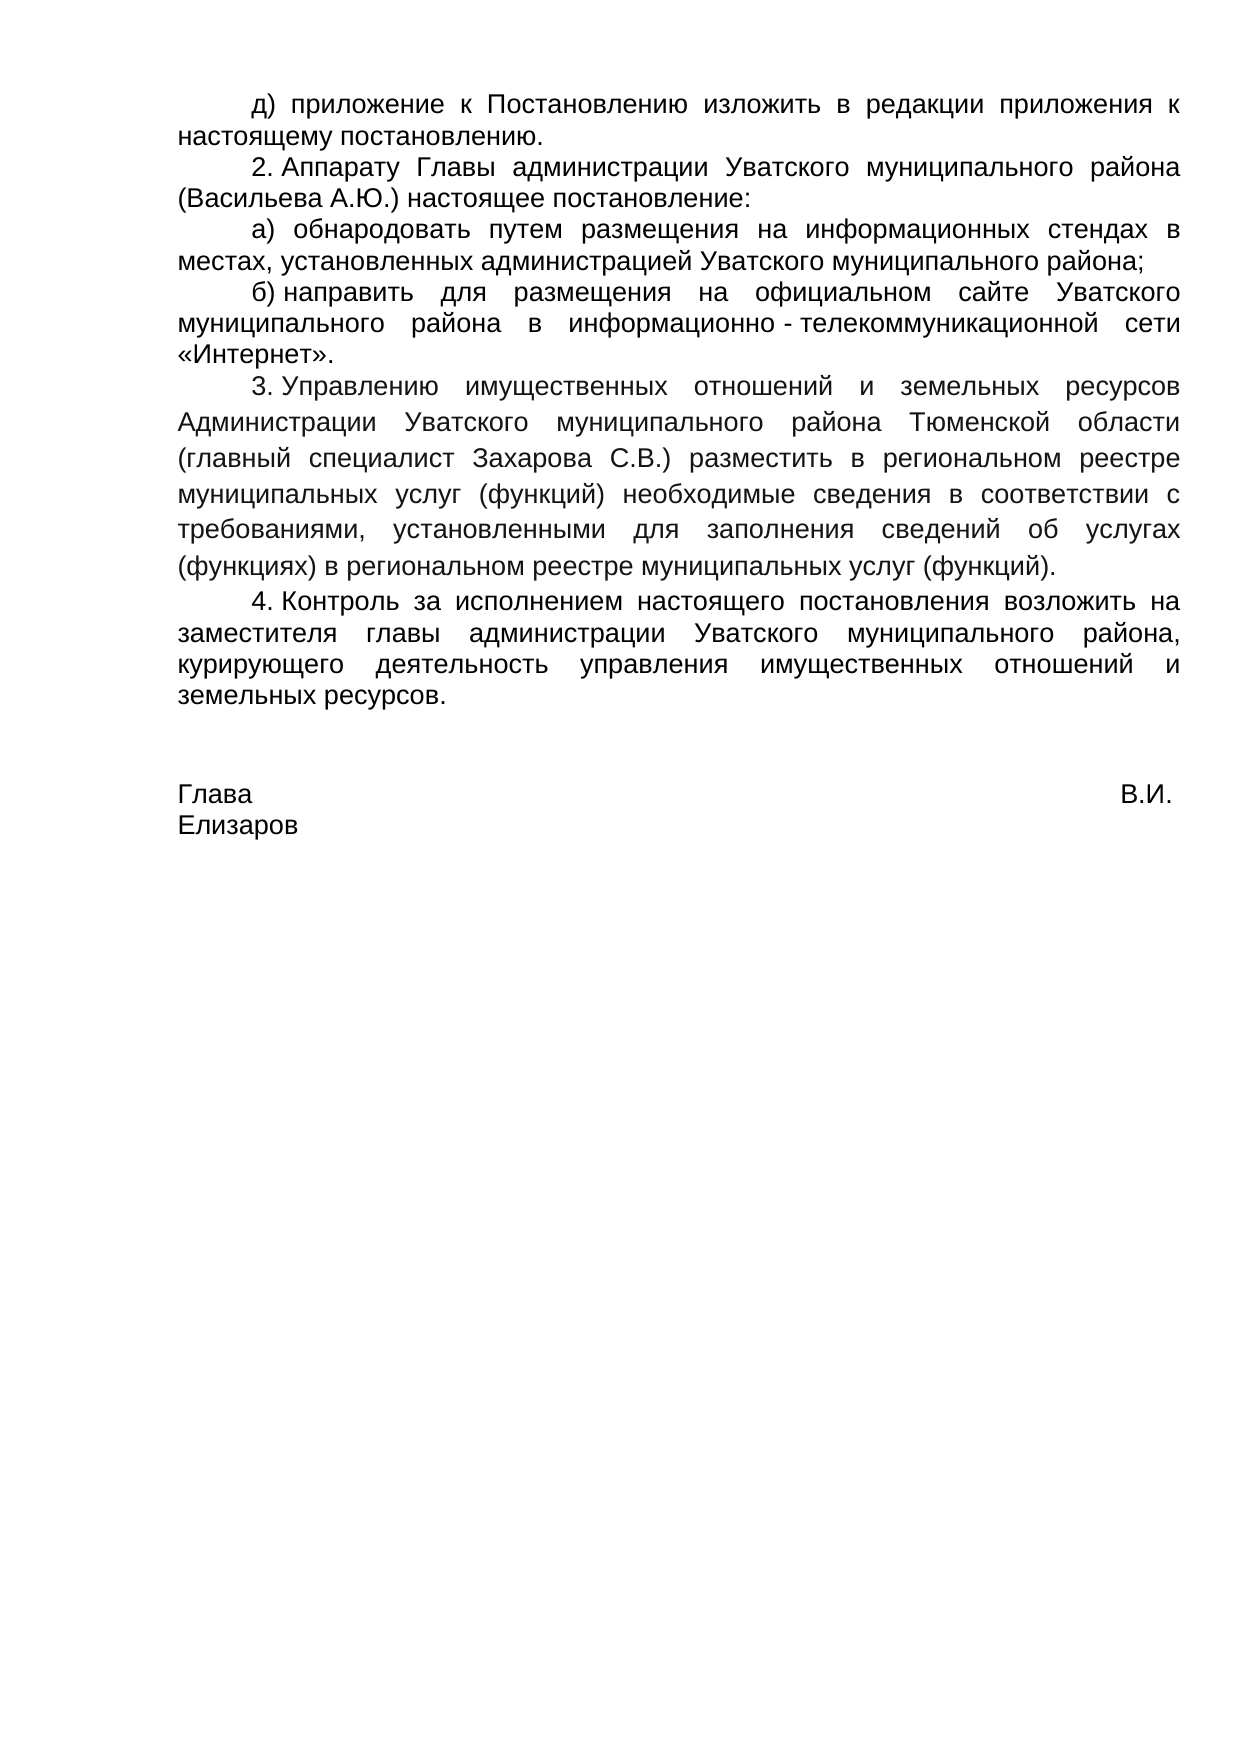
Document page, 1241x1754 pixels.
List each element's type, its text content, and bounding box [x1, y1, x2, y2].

text 2. Аппарату Главы администрации Уватского муниципального района (Васильева А.Ю.) настоящее постановление: [177, 151, 1181, 213]
text 4. Контроль за исполнением настоящего постановления возложить на заместителя главы администрации Уватского муниципального района, курирующего деятельность управления имущественных отношений и земельных ресурсов. [177, 585, 1181, 710]
text д) приложение к Постановлению изложить в редакции приложения к настоящему постановлению. [177, 88, 1181, 151]
text б) направить для размещения на официальном сайте Уватского муниципального района в информационно - телекоммуникационной сети «Интернет». [177, 276, 1181, 370]
text а) обнародовать путем размещения на информационных стендах в местах, установленных администрацией Уватского муниципального района; [177, 213, 1181, 276]
text Глава В.И. Елизаров [177, 778, 1181, 840]
text 3. Управлению имущественных отношений и земельных ресурсов Администрации Уватского муниципального района Тюменской области (главный специалист Захарова С.В.) разместить в региональном реестре муниципальных услуг (функций) необходимые сведения в соответствии с требованиями, установленными для заполнения сведений об услугах (функциях) в региональном реестре муниципальных услуг (функций). [177, 370, 1181, 581]
